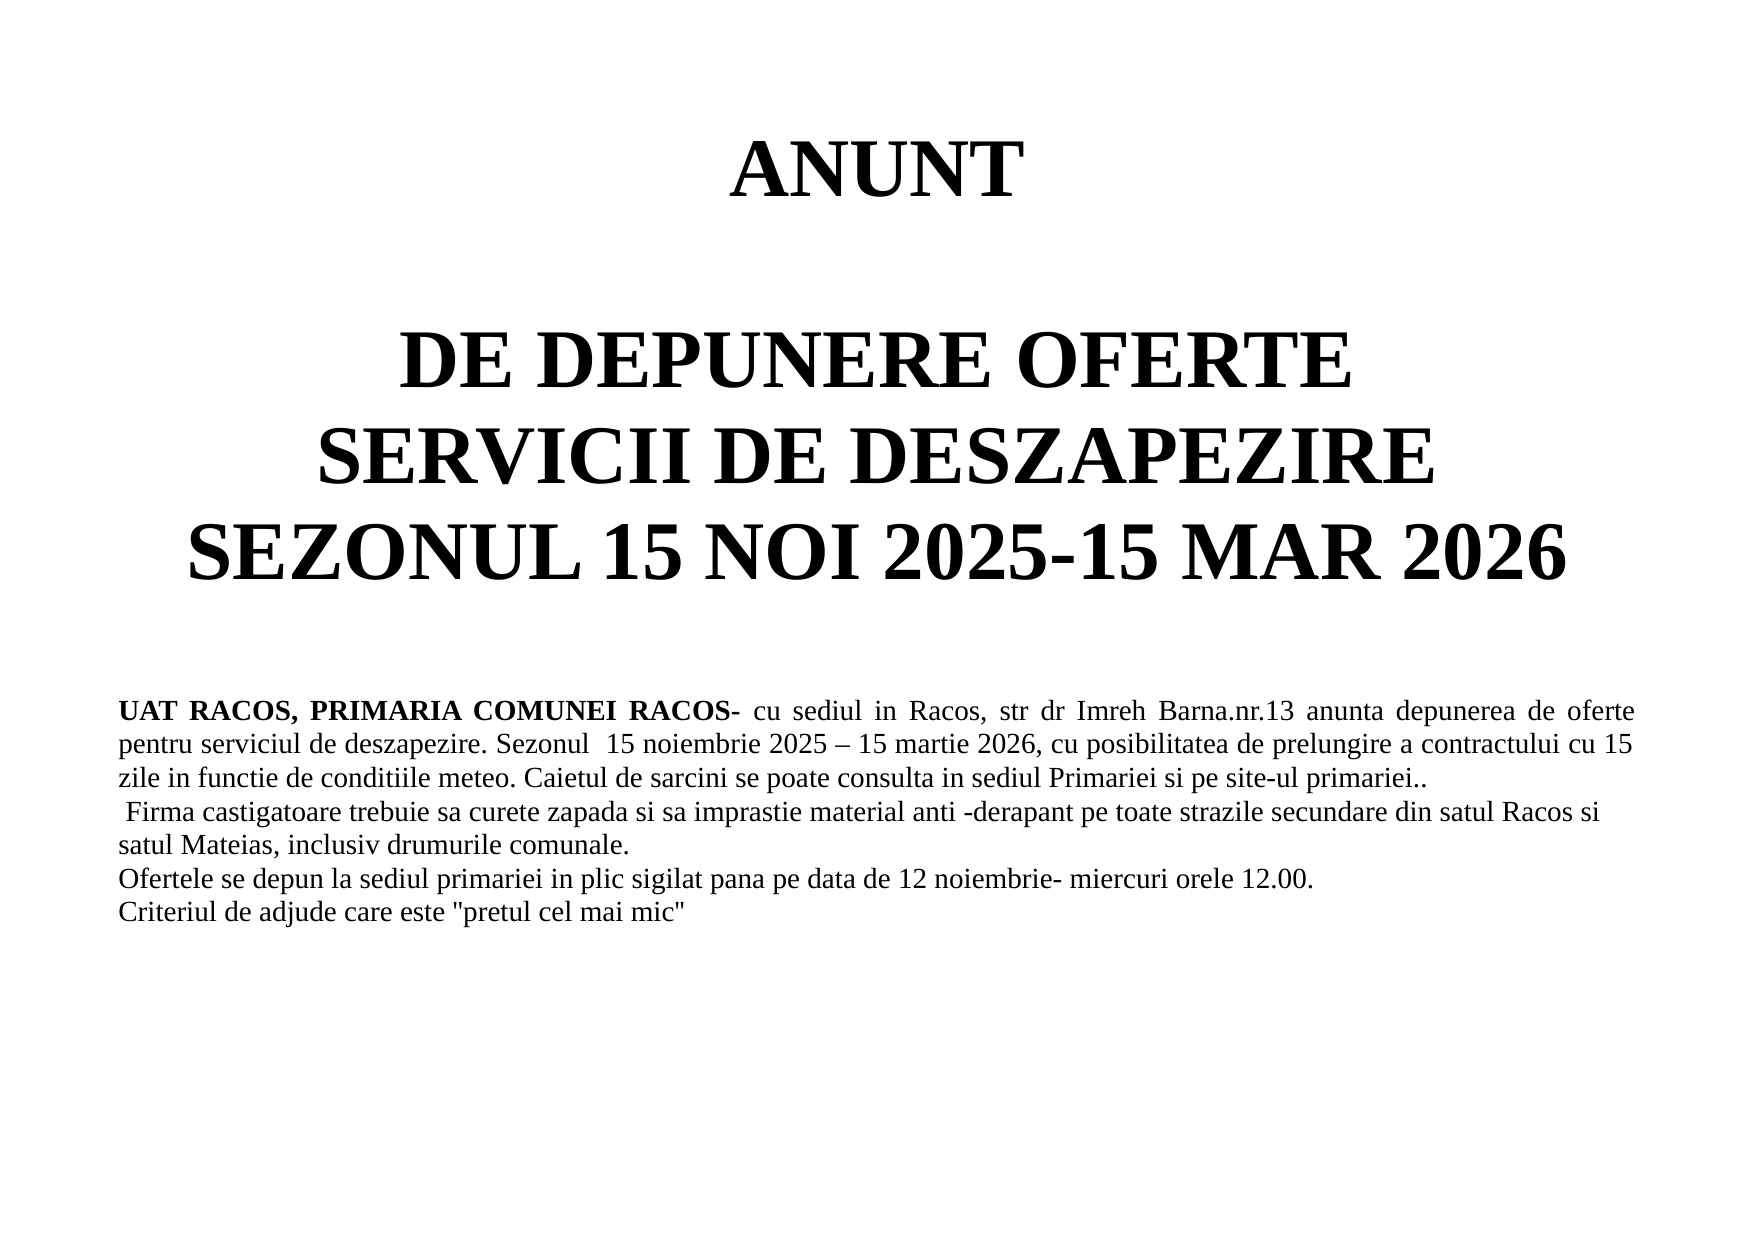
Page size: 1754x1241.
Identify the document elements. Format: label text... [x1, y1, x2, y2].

text Firma castigatoare trebuie sa curete zapada si sa imprastie material anti -derapant pe toate strazile secundare din satul Racos si satul Mateias, inclusiv drumurile comunale. [118, 794, 1636, 861]
text DE DEPUNERE OFERTE [118, 310, 1636, 406]
text SERVICII DE DESZAPEZIRE [118, 406, 1636, 501]
text SEZONUL 15 NOI 2025-15 MAR 2026 [118, 501, 1636, 597]
text Ofertele se depun la sediul primariei in plic sigilat pana pe data de 12 noiembrie- miercuri orele 12.00. [118, 861, 1636, 894]
text UAT RACOS, PRIMARIA COMUNEI RACOS- cu sediul in Racos, str dr Imreh Barna.nr.13 anunta depunerea de oferte pentru serviciul de deszapezire. Sezonul 15 noiembrie 2025 – 15 martie 2026, cu posibilitatea de prelungire a contractului cu 15 zile in functie de conditiile meteo. Caietul de sarcini se poate consulta in sediul Primariei si pe site-ul primariei.. [118, 693, 1636, 794]
text Criteriul de adjude care este ''pretul cel mai mic'' [118, 894, 1636, 928]
text ANUNT [118, 118, 1636, 214]
